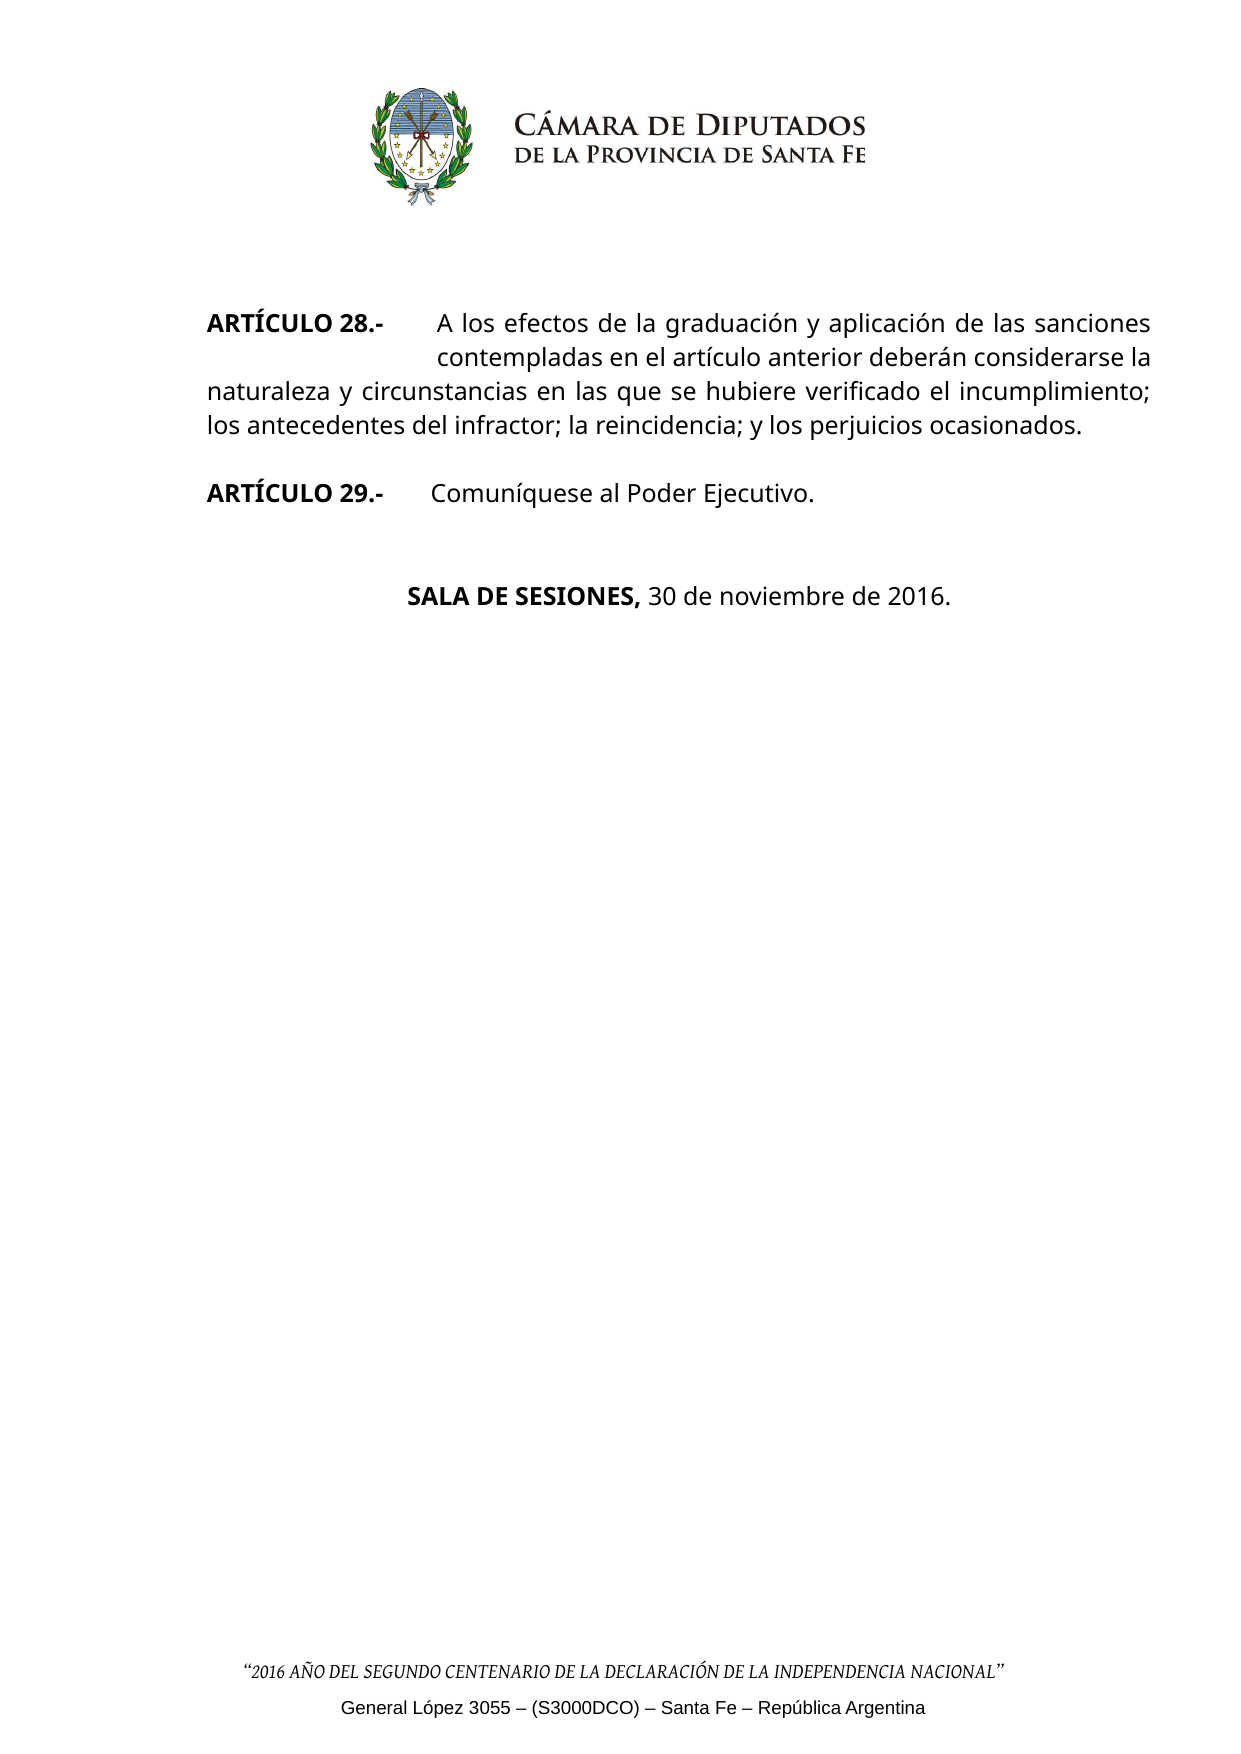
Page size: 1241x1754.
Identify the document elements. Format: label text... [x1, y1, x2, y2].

text SALA DE SESIONES, 30 de noviembre de 2016. [207, 578, 1152, 612]
picture [370, 88, 866, 210]
text Comuníquese al Poder Ejecutivo. [430, 476, 1152, 510]
table_header ARTÍCULO 28.- [207, 306, 437, 356]
text A los efectos de la graduación y aplicación de las sanciones contempladas en el artículo anterior deberán considerarse la naturaleza y circunstancias en las que se hubiere verificado el incumplimiento; los antecedentes del infractor; la reincidencia; y los perjuicios ocasionados. [207, 306, 1152, 442]
table_header ARTÍCULO 29.- [207, 476, 430, 526]
